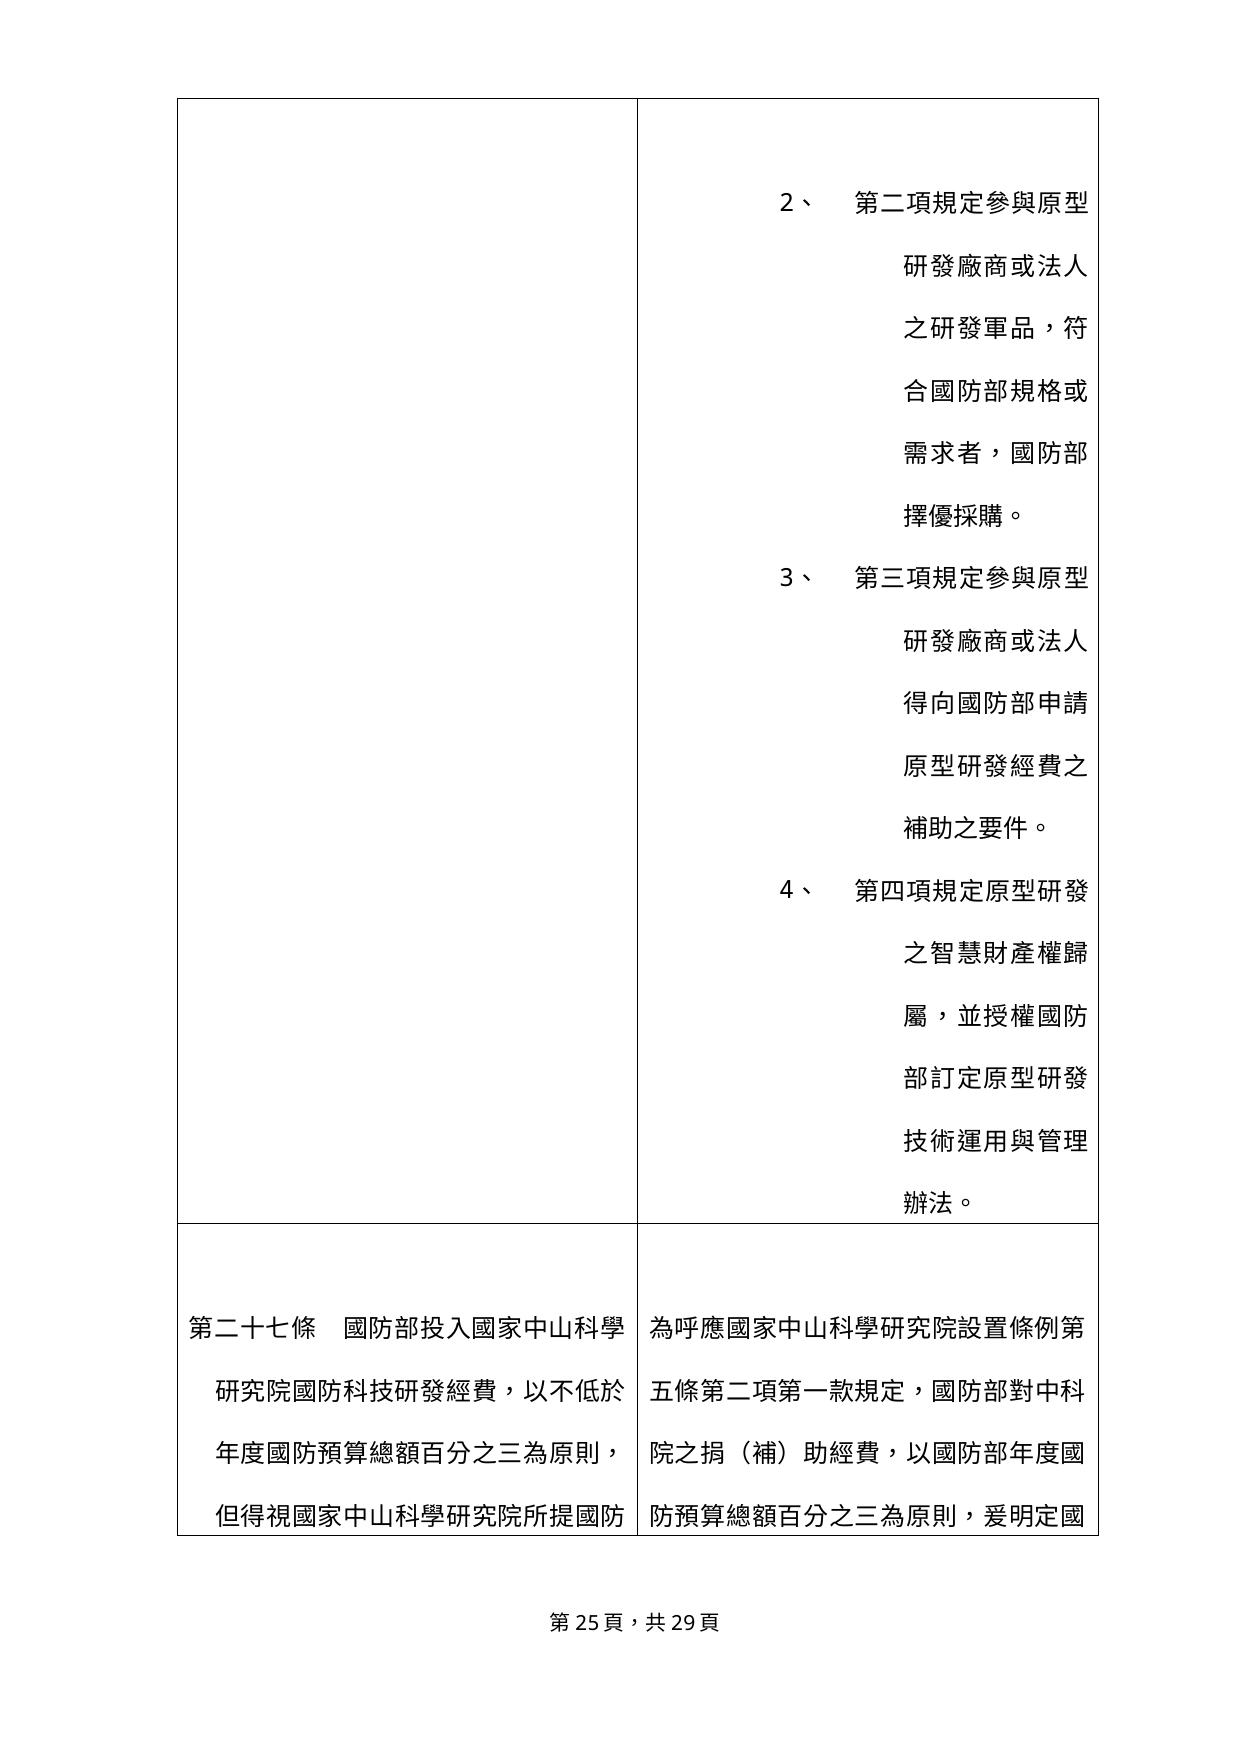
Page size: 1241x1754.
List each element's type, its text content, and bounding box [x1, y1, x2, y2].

table_cell 為呼應國家中山科學研究院設置條例第五條第二項第一款規定，國防部對中科院之捐（補）助經費，以國防部年度國防預算總額百分之三為原則，爰明定國 [638, 1224, 1098, 1535]
table_cell 基於國家安全之需求，重要武器裝備可藉由廠商間的技術競爭而取得更佳原型武器裝備，技術競爭有利於產業升級，但其風險在於原型武器裝備的開發耗資過大，使得廠商卻步。爰於第一項規定在預算許可下，國防部得擇定重要關鍵武器裝備，擇定優質廠商進行原型開發，並以補償開發開支，以降低廠商研發風險。 第二項規定參與原型研發廠商或法人之研發軍品，符合國防部規格或需求者，國防部擇優採購。 第三項規定參與原型研發廠商或法人得向國防部申請原型研發經費之補助之要件。 第四項規定原型研發之智慧財產權歸屬，並授權國防部訂定原型研發技術運用與管理辦法。 [638, 99, 1098, 1222]
table_cell [178, 99, 637, 1222]
table_cell 第二十七條 國防部投入國家中山科學研究院國防科技研發經費，以不低於年度國防預算總額百分之三為原則，但得視國家中山科學研究院所提國防 [178, 1224, 637, 1535]
